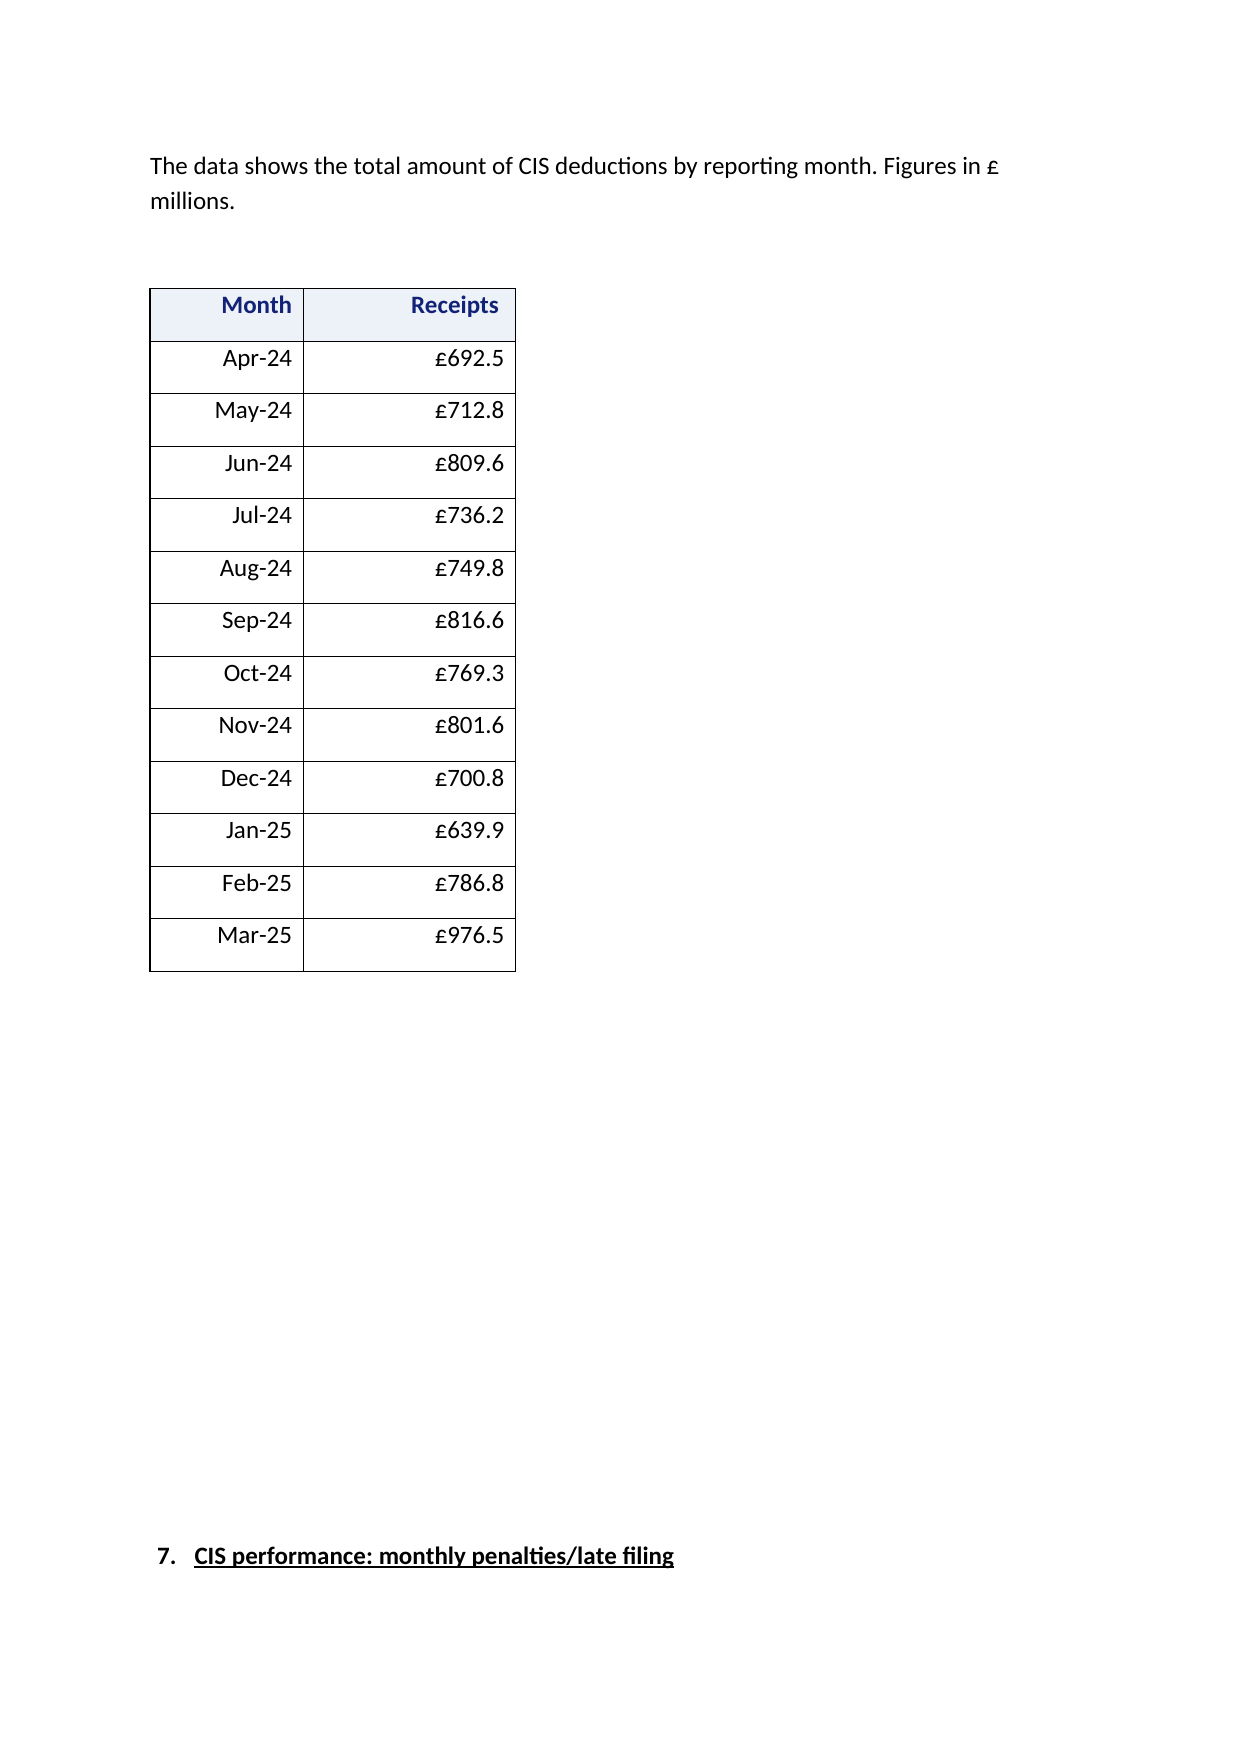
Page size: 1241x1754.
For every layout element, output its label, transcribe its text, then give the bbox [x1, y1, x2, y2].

table_cell £801.6 [304, 709, 515, 761]
table_cell £976.5 [304, 919, 515, 971]
table_cell £639.9 [304, 814, 515, 866]
table_cell £692.5 [304, 342, 515, 393]
table_cell Apr-24 [151, 342, 303, 393]
table_cell £769.3 [304, 657, 515, 708]
table_cell Jun-24 [151, 447, 303, 498]
list CIS performance: monthly penalties/late filing [157, 1540, 1090, 1571]
table_cell Mar-25 [151, 919, 303, 971]
table_cell Aug-24 [151, 552, 303, 603]
table_cell £736.2 [304, 499, 515, 551]
table_cell £749.8 [304, 552, 515, 603]
table_cell £816.6 [304, 604, 515, 656]
table_cell £700.8 [304, 762, 515, 813]
table_cell Nov-24 [151, 709, 303, 761]
table_cell Feb-25 [151, 867, 303, 918]
table_cell Oct-24 [151, 657, 303, 708]
table_cell Jul-24 [151, 499, 303, 551]
table_header Receipts [304, 289, 515, 341]
table_cell £712.8 [304, 394, 515, 446]
table_cell Dec-24 [151, 762, 303, 813]
table_cell Jan-25 [151, 814, 303, 866]
table_cell May-24 [151, 394, 303, 446]
table_header Month [151, 289, 303, 341]
table_cell Sep-24 [151, 604, 303, 656]
table_cell £809.6 [304, 447, 515, 498]
table_cell £786.8 [304, 867, 515, 918]
text The data shows the total amount of CIS deductions by reporting month. Figures in £ millions. [150, 150, 1090, 216]
